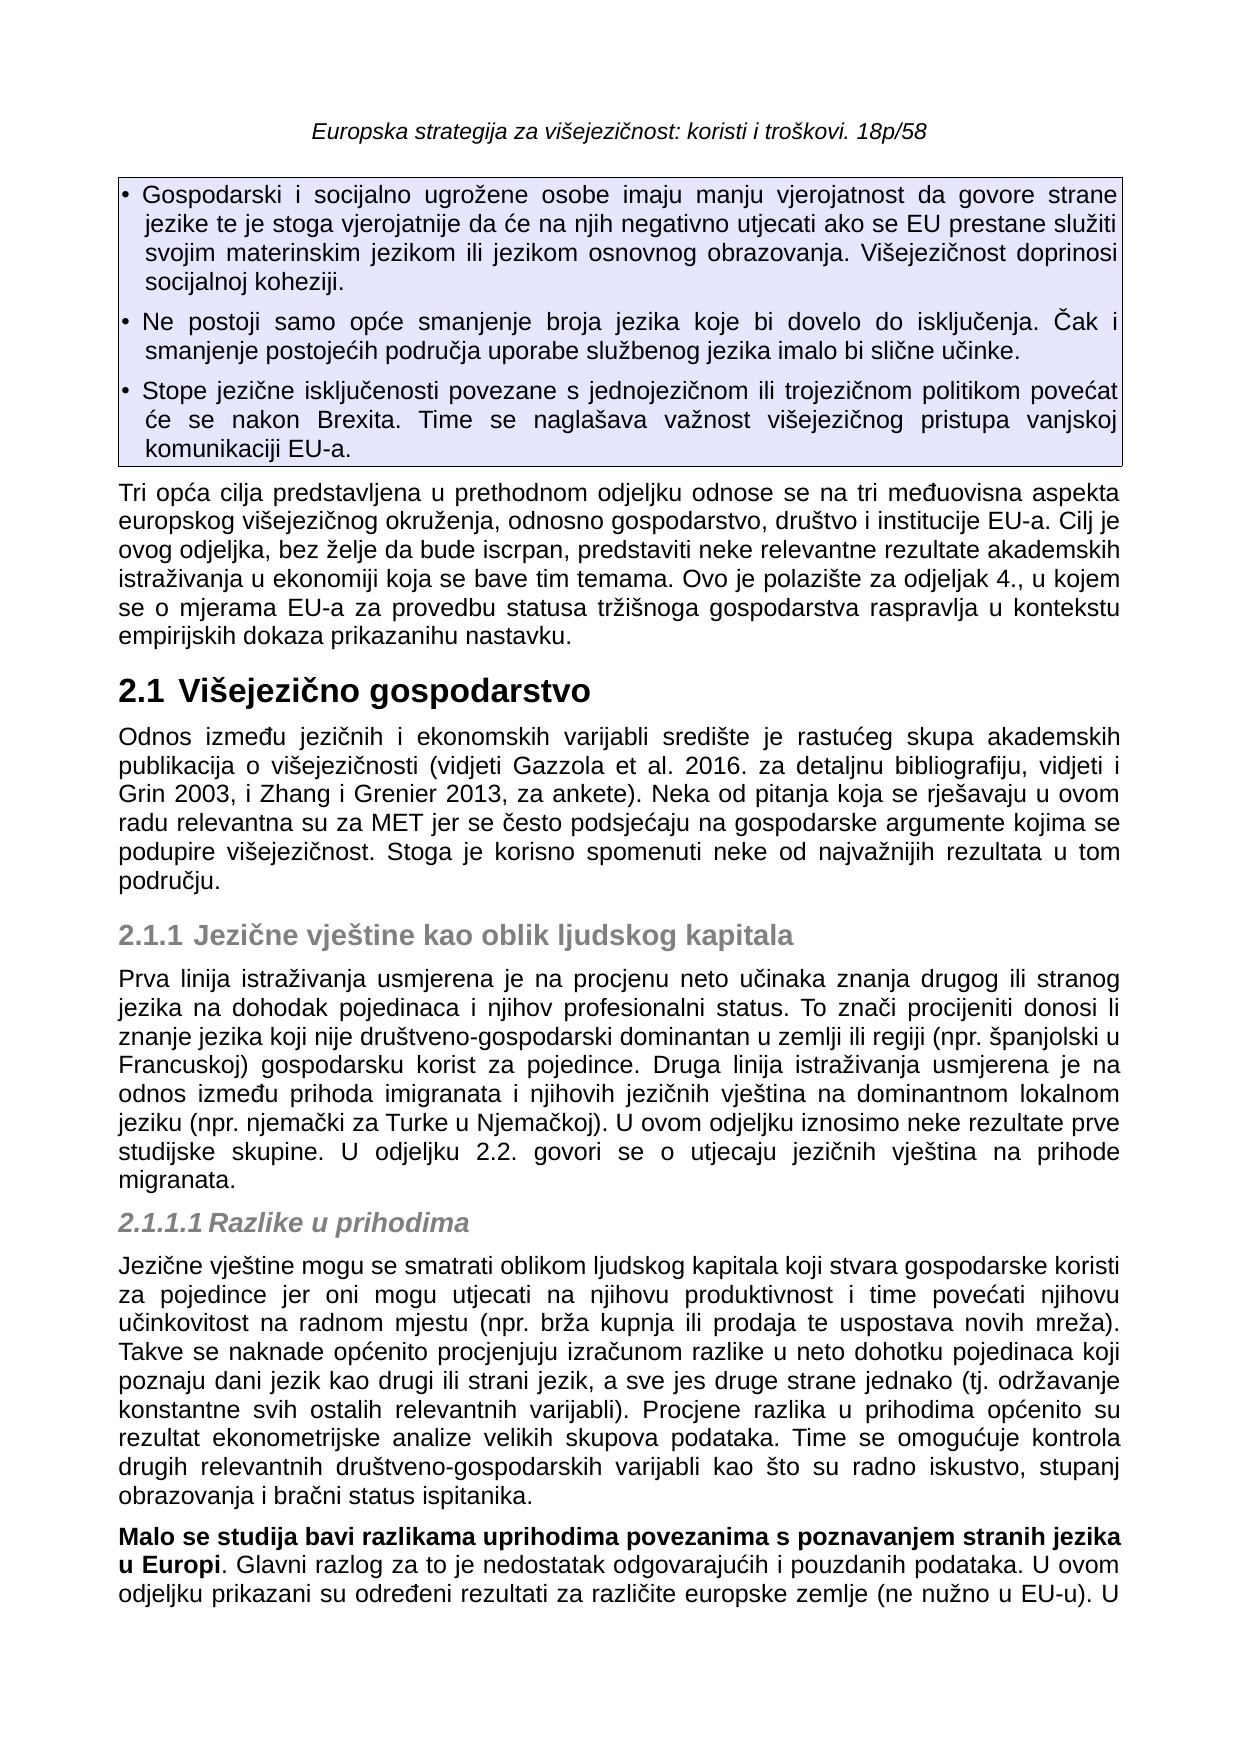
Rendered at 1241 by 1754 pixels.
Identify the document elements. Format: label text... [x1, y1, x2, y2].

list Ne postoji samo opće smanjenje broja jezika koje bi dovelo do isključenja. Čak i smanjenje postojećih područja uporabe službenog jezika imalo bi slične učinke. [119, 304, 1122, 364]
text Tri opća cilja predstavljena u prethodnom odjeljku odnose se na tri međuovisna aspekta europskog višejezičnog okruženja, odnosno gospodarstvo, društvo i institucije EU-a. Cilj je ovog odjeljka, bez želje da bude iscrpan, predstaviti neke relevantne rezultate akademskih istraživanja u ekonomiji koja se bave tim temama. Ovo je polazište za odjeljak 4., u kojem se o mjerama EU-a za provedbu statusa tržišnoga gospodarstva raspravlja u kontekstu empirijskih dokaza prikazanihu nastavku. [118, 477, 1122, 650]
text Prva linija istraživanja usmjerena je na procjenu neto učinaka znanja drugog ili stranog jezika na dohodak pojedinaca i njihov profesionalni status. To znači procijeniti donosi li znanje jezika koji nije društveno-gospodarski dominantan u zemlji ili regiji (npr. španjolski u Francuskoj) gospodarsku korist za pojedince. Druga linija istraživanja usmjerena je na odnos između prihoda imigranata i njihovih jezičnih vještina na dominantnom lokalnom jeziku (npr. njemački za Turke u Njemačkoj). U ovom odjeljku iznosimo neke rezultate prve studijske skupine. U odjeljku 2.2. govori se o utjecaju jezičnih vještina na prihode migranata. [118, 964, 1122, 1194]
text Jezične vještine mogu se smatrati oblikom ljudskog kapitala koji stvara gospodarske koristi za pojedince jer oni mogu utjecati na njihovu produktivnost i time povećati njihovu učinkovitost na radnom mjestu (npr. brža kupnja ili prodaja te uspostava novih mreža). Takve se naknade općenito procjenjuju izračunom razlike u neto dohotku pojedinaca koji poznaju dani jezik kao drugi ili strani jezik, a sve jes druge strane jednako (tj. održavanje konstantne svih ostalih relevantnih varijabli). Procjene razlika u prihodima općenito su rezultat ekonometrijske analize velikih skupova podataka. Time se omogućuje kontrola drugih relevantnih društveno-gospodarskih varijabli kao što su radno iskustvo, stupanj obrazovanja i bračni status ispitanika. [118, 1251, 1122, 1510]
subtitle Višejezično gospodarstvo [118, 671, 1122, 709]
subtitle Razlike u prihodima [118, 1207, 1122, 1238]
text Odnos između jezičnih i ekonomskih varijabli središte je rastućeg skupa akademskih publikacija o višejezičnosti (vidjeti Gazzola et al. 2016. za detaljnu bibliografiju, vidjeti i Grin 2003, i Zhang i Grenier 2013, za ankete). Neka od pitanja koja se rješavaju u ovom radu relevantna su za MET jer se često podsjećaju na gospodarske argumente kojima se podupire višejezičnost. Stoga je korisno spomenuti neke od najvažnijih rezultata u tom području. [118, 722, 1122, 894]
text Malo se studija bavi razlikama uprihodima povezanima s poznavanjem stranih jezika u Europi. Glavni razlog za to je nedostatak odgovarajućih i pouzdanih podataka. U ovom odjeljku prikazani su određeni rezultati za različite europske zemlje (ne nužno u EU-u). U [118, 1521, 1122, 1608]
list Gospodarski i socijalno ugrožene osobe imaju manju vjerojatnost da govore strane jezike te je stoga vjerojatnije da će na njih negativno utjecati ako se EU prestane služiti svojim materinskim jezikom ili jezikom osnovnog obrazovanja. Višejezičnost doprinosi socijalnoj koheziji. [119, 178, 1122, 295]
subtitle Jezične vještine kao oblik ljudskog kapitala [118, 918, 1122, 952]
list Stope jezične isključenosti povezane s jednojezičnom ili trojezičnom politikom povećat će se nakon Brexita. Time se naglašava važnost višejezičnog pristupa vanjskoj komunikaciji EU-a. [119, 373, 1122, 466]
